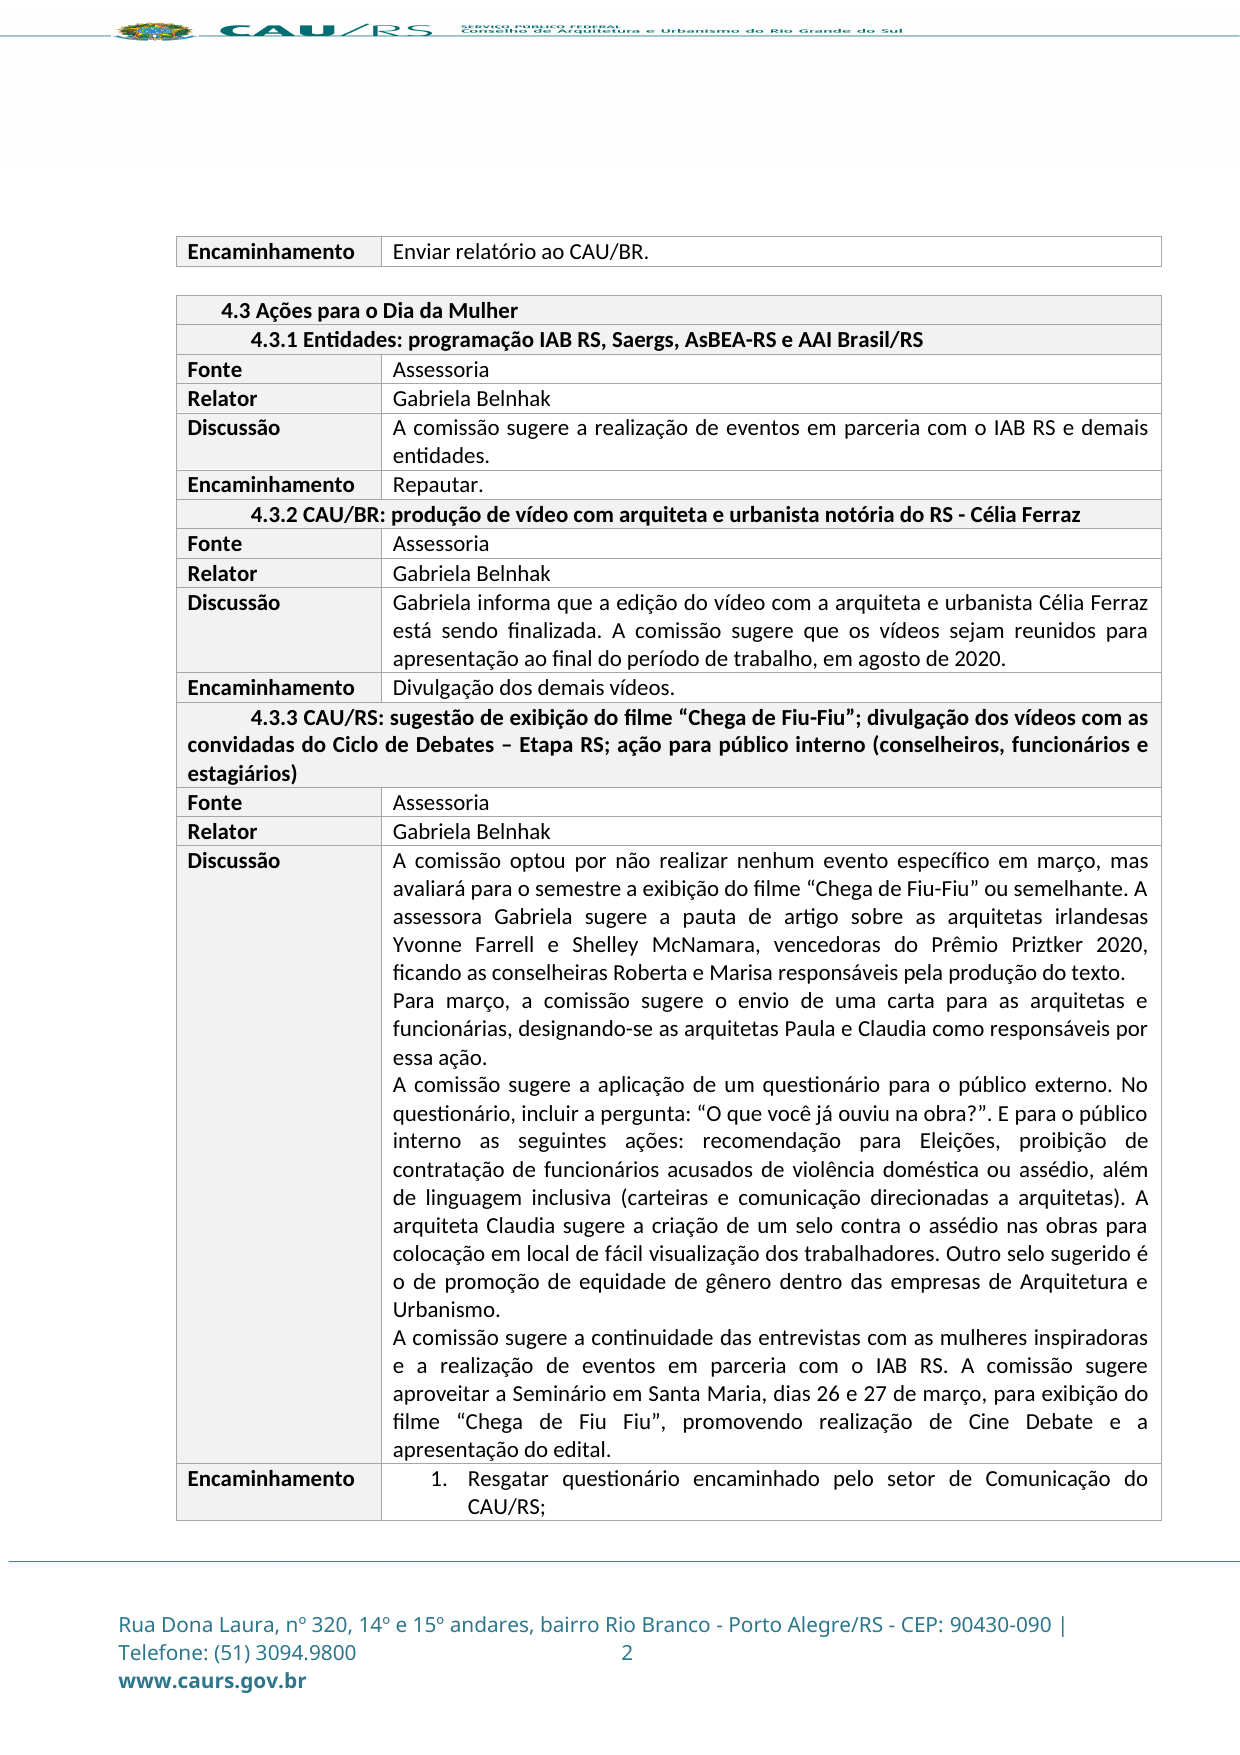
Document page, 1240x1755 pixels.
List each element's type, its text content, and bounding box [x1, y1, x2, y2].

table_cell Relator [177, 817, 381, 845]
table_cell Assessoria [382, 355, 1161, 383]
table_cell A comissão optou por não realizar nenhum evento específico em março, mas avaliará para o semestre a exibição do filme “Chega de Fiu-Fiu” ou semelhante. A assessora Gabriela sugere a pauta de artigo sobre as arquitetas irlandesas Yvonne Farrell e Shelley McNamara, vencedoras do Prêmio Priztker 2020, ficando as conselheiras Roberta e Marisa responsáveis pela produção do texto. Para março, a comissão sugere o envio de uma carta para as arquitetas e funcionárias, designando-se as arquitetas Paula e Claudia como responsáveis por essa ação. A comissão sugere a aplicação de um questionário para o público externo. No questionário, incluir a pergunta: “O que você já ouviu na obra?”. E para o público interno as seguintes ações: recomendação para Eleições, proibição de contratação de funcionários acusados de violência doméstica ou assédio, além de linguagem inclusiva (carteiras e comunicação direcionadas a arquitetas). A arquiteta Claudia sugere a criação de um selo contra o assédio nas obras para colocação em local de fácil visualização dos trabalhadores. Outro selo sugerido é o de promoção de equidade de gênero dentro das empresas de Arquitetura e Urbanismo. A comissão sugere a continuidade das entrevistas com as mulheres inspiradoras e a realização de eventos em parceria com o IAB RS. A comissão sugere aproveitar a Seminário em Santa Maria, dias 26 e 27 de março, para exibição do filme “Chega de Fiu Fiu”, promovendo realização de Cine Debate e a apresentação do edital. [382, 846, 1161, 1463]
table_cell Encaminhamento [177, 1464, 381, 1520]
table_cell Gabriela Belnhak [382, 384, 1161, 412]
table_cell Resgatar questionário encaminhado pelo setor de Comunicação do CAU/RS; Recomendação para as eleições do CAU/RS; Não contratar funcionários com histórico de violência doméstica e assédio; Linguagem inclusiva; Obrigatoriedade de selo nas obras coibindo o assédio; Regramento dos tapumes de obras para que as vias públicas se tornem um espaço seguro para as mulheres na cidade; Entrevistas com mulheres inspiradoras/veteranas; Realização de cine debate com o filme “Chega de fiu fiu” nos eventos realizados nos escritórios regionais do CAU/RS; Análise do organograma e dados do setor de recursos humanos do CAU/RS; Entrega dos artigos, conforme relatado na discussão; Criação de cronograma e plano de trabalho da comissão. A assessora Gabriela apresentará o questionário para avaliação e fará o pedido para inclusão do cine debate no Seminário de Santa Maria. [382, 1464, 1161, 1520]
table_cell Discussão [177, 846, 381, 1463]
table_cell Relator [177, 384, 381, 412]
table_cell Fonte [177, 529, 381, 558]
table_cell A comissão sugere a realização de eventos em parceria com o IAB RS e demais entidades. [382, 414, 1161, 469]
table_cell Fonte [177, 355, 381, 383]
table_cell Encaminhamento [177, 237, 381, 266]
table_cell 4.3 Ações para o Dia da Mulher [177, 296, 1161, 324]
table_cell 4.3.3 CAU/RS: sugestão de exibição do filme “Chega de Fiu-Fiu”; divulgação dos vídeos com as convidadas do Ciclo de Debates – Etapa RS; ação para público interno (conselheiros, funcionários e estagiários) [177, 703, 1161, 787]
table_cell 4.3.1 Entidades: programação IAB RS, Saergs, AsBEA-RS e AAI Brasil/RS [177, 325, 1161, 354]
table_cell Discussão [177, 588, 381, 672]
table_cell Discussão [177, 414, 381, 469]
table_cell 4.3.2 CAU/BR: produção de vídeo com arquiteta e urbanista notória do RS - Célia Ferraz [177, 500, 1161, 528]
table_cell Divulgação dos demais vídeos. [382, 673, 1161, 702]
table_cell Encaminhamento [177, 471, 381, 499]
table_cell Gabriela informa que a edição do vídeo com a arquiteta e urbanista Célia Ferraz está sendo finalizada. A comissão sugere que os vídeos sejam reunidos para apresentação ao final do período de trabalho, em agosto de 2020. [382, 588, 1161, 672]
table_cell Enviar relatório ao CAU/BR. [382, 237, 1161, 266]
table_cell Gabriela Belnhak [382, 559, 1161, 587]
table_cell Assessoria [382, 788, 1161, 816]
table_cell Relator [177, 559, 381, 587]
table_cell Fonte [177, 788, 381, 816]
table_cell Assessoria [382, 529, 1161, 558]
table_cell Encaminhamento [177, 673, 381, 702]
table_cell Gabriela Belnhak [382, 817, 1161, 845]
table_cell [176, 267, 1161, 295]
table_cell Repautar. [382, 471, 1161, 499]
